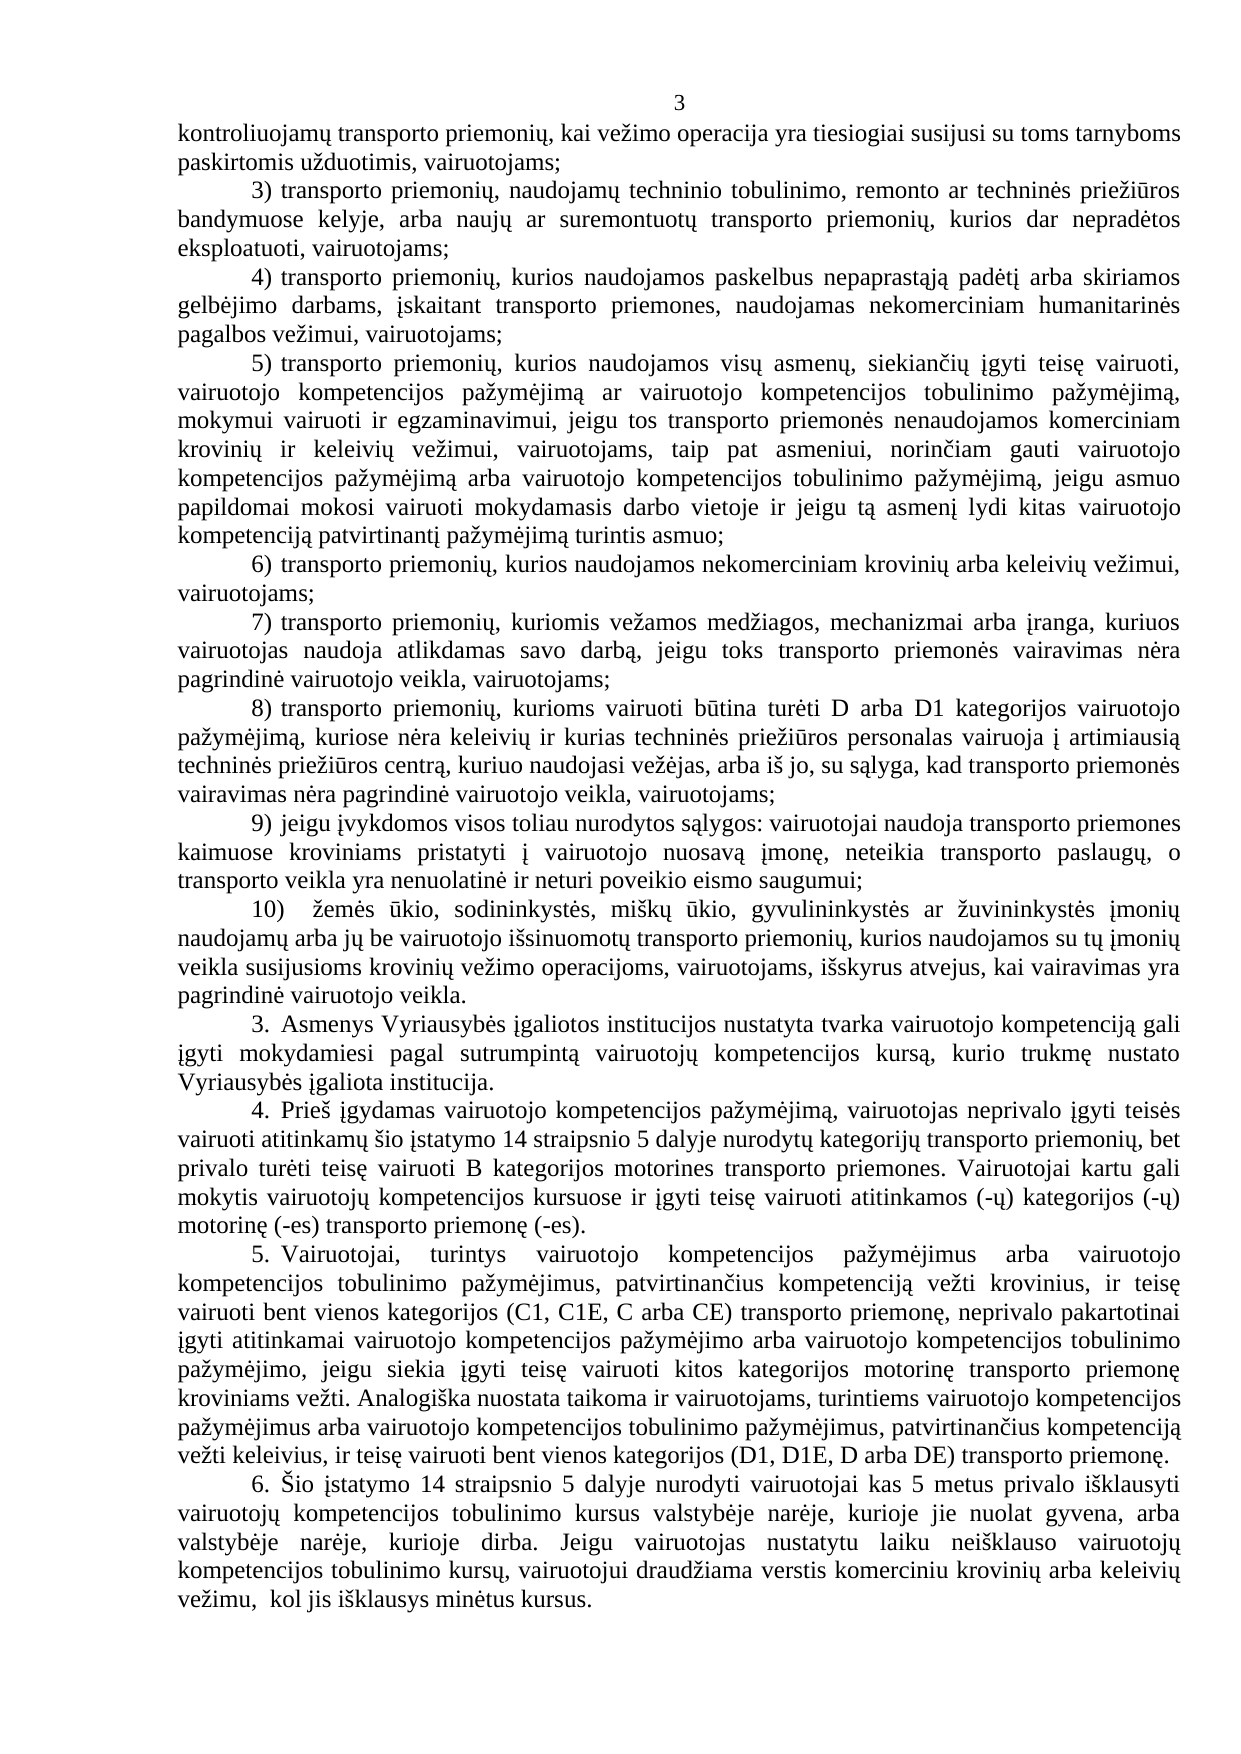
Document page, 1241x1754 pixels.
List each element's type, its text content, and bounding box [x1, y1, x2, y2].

text 4. Prieš įgydamas vairuotojo kompetencijos pažymėjimą, vairuotojas neprivalo įgyti teisės vairuoti atitinkamų šio įstatymo 14 straipsnio 5 dalyje nurodytų kategorijų transporto priemonių, bet privalo turėti teisę vairuoti B kategorijos motorines transporto priemones. Vairuotojai kartu gali mokytis vairuotojų kompetencijos kursuose ir įgyti teisę vairuoti atitinkamos (-ų) kategorijos (-ų) motorinę (-es) transporto priemonę (-es). [177, 1096, 1181, 1239]
text 3) transporto priemonių, naudojamų techninio tobulinimo, remonto ar techninės priežiūros bandymuose kelyje, arba naujų ar suremontuotų transporto priemonių, kurios dar nepradėtos eksploatuoti, vairuotojams; [177, 176, 1181, 262]
text 6. Šio įstatymo 14 straipsnio 5 dalyje nurodyti vairuotojai kas 5 metus privalo išklausyti vairuotojų kompetencijos tobulinimo kursus valstybėje narėje, kurioje jie nuolat gyvena, arba valstybėje narėje, kurioje dirba. Jeigu vairuotojas nustatytu laiku neišklauso vairuotojų kompetencijos tobulinimo kursų, vairuotojui draudžiama verstis komerciniu krovinių arba keleivių vežimu, kol jis išklausys minėtus kursus. [177, 1469, 1181, 1613]
text 5) transporto priemonių, kurios naudojamos visų asmenų, siekiančių įgyti teisę vairuoti, vairuotojo kompetencijos pažymėjimą ar vairuotojo kompetencijos tobulinimo pažymėjimą, mokymui vairuoti ir egzaminavimui, jeigu tos transporto priemonės nenaudojamos komerciniam krovinių ir keleivių vežimui, vairuotojams, taip pat asmeniui, norinčiam gauti vairuotojo kompetencijos pažymėjimą arba vairuotojo kompetencijos tobulinimo pažymėjimą, jeigu asmuo papildomai mokosi vairuoti mokydamasis darbo vietoje ir jeigu tą asmenį lydi kitas vairuotojo kompetenciją patvirtinantį pažymėjimą turintis asmuo; [177, 348, 1181, 549]
text 9) jeigu įvykdomos visos toliau nurodytos sąlygos: vairuotojai naudoja transporto priemones kaimuose kroviniams pristatyti į vairuotojo nuosavą įmonę, neteikia transporto paslaugų, o transporto veikla yra nenuolatinė ir neturi poveikio eismo saugumui; [177, 808, 1181, 894]
text 6) transporto priemonių, kurios naudojamos nekomerciniam krovinių arba keleivių vežimui, vairuotojams; [177, 549, 1181, 607]
text 4) transporto priemonių, kurios naudojamos paskelbus nepaprastąją padėtį arba skiriamos gelbėjimo darbams, įskaitant transporto priemones, naudojamas nekomerciniam humanitarinės pagalbos vežimui, vairuotojams; [177, 262, 1181, 348]
text 5. Vairuotojai, turintys vairuotojo kompetencijos pažymėjimus arba vairuotojo kompetencijos tobulinimo pažymėjimus, patvirtinančius kompetenciją vežti krovinius, ir teisę vairuoti bent vienos kategorijos (C1, C1E, C arba CE) transporto priemonę, neprivalo pakartotinai įgyti atitinkamai vairuotojo kompetencijos pažymėjimo arba vairuotojo kompetencijos tobulinimo pažymėjimo, jeigu siekia įgyti teisę vairuoti kitos kategorijos motorinę transporto priemonę kroviniams vežti. Analogiška nuostata taikoma ir vairuotojams, turintiems vairuotojo kompetencijos pažymėjimus arba vairuotojo kompetencijos tobulinimo pažymėjimus, patvirtinančius kompetenciją vežti keleivius, ir teisę vairuoti bent vienos kategorijos (D1, D1E, D arba DE) transporto priemonę. [177, 1239, 1181, 1469]
text 3. Asmenys Vyriausybės įgaliotos institucijos nustatyta tvarka vairuotojo kompetenciją gali įgyti mokydamiesi pagal sutrumpintą vairuotojų kompetencijos kursą, kurio trukmę nustato Vyriausybės įgaliota institucija. [177, 1009, 1181, 1096]
text kontroliuojamų transporto priemonių, kai vežimo operacija yra tiesiogiai susijusi su toms tarnyboms paskirtomis užduotimis, vairuotojams; [177, 118, 1181, 176]
text 7) transporto priemonių, kuriomis vežamos medžiagos, mechanizmai arba įranga, kuriuos vairuotojas naudoja atlikdamas savo darbą, jeigu toks transporto priemonės vairavimas nėra pagrindinė vairuotojo veikla, vairuotojams; [177, 607, 1181, 693]
text 8) transporto priemonių, kurioms vairuoti būtina turėti D arba D1 kategorijos vairuotojo pažymėjimą, kuriose nėra keleivių ir kurias techninės priežiūros personalas vairuoja į artimiausią techninės priežiūros centrą, kuriuo naudojasi vežėjas, arba iš jo, su sąlyga, kad transporto priemonės vairavimas nėra pagrindinė vairuotojo veikla, vairuotojams; [177, 693, 1181, 808]
text 10) žemės ūkio, sodininkystės, miškų ūkio, gyvulininkystės ar žuvininkystės įmonių naudojamų arba jų be vairuotojo išsinuomotų transporto priemonių, kurios naudojamos su tų įmonių veikla susijusioms krovinių vežimo operacijoms, vairuotojams, išskyrus atvejus, kai vairavimas yra pagrindinė vairuotojo veikla. [177, 894, 1181, 1009]
